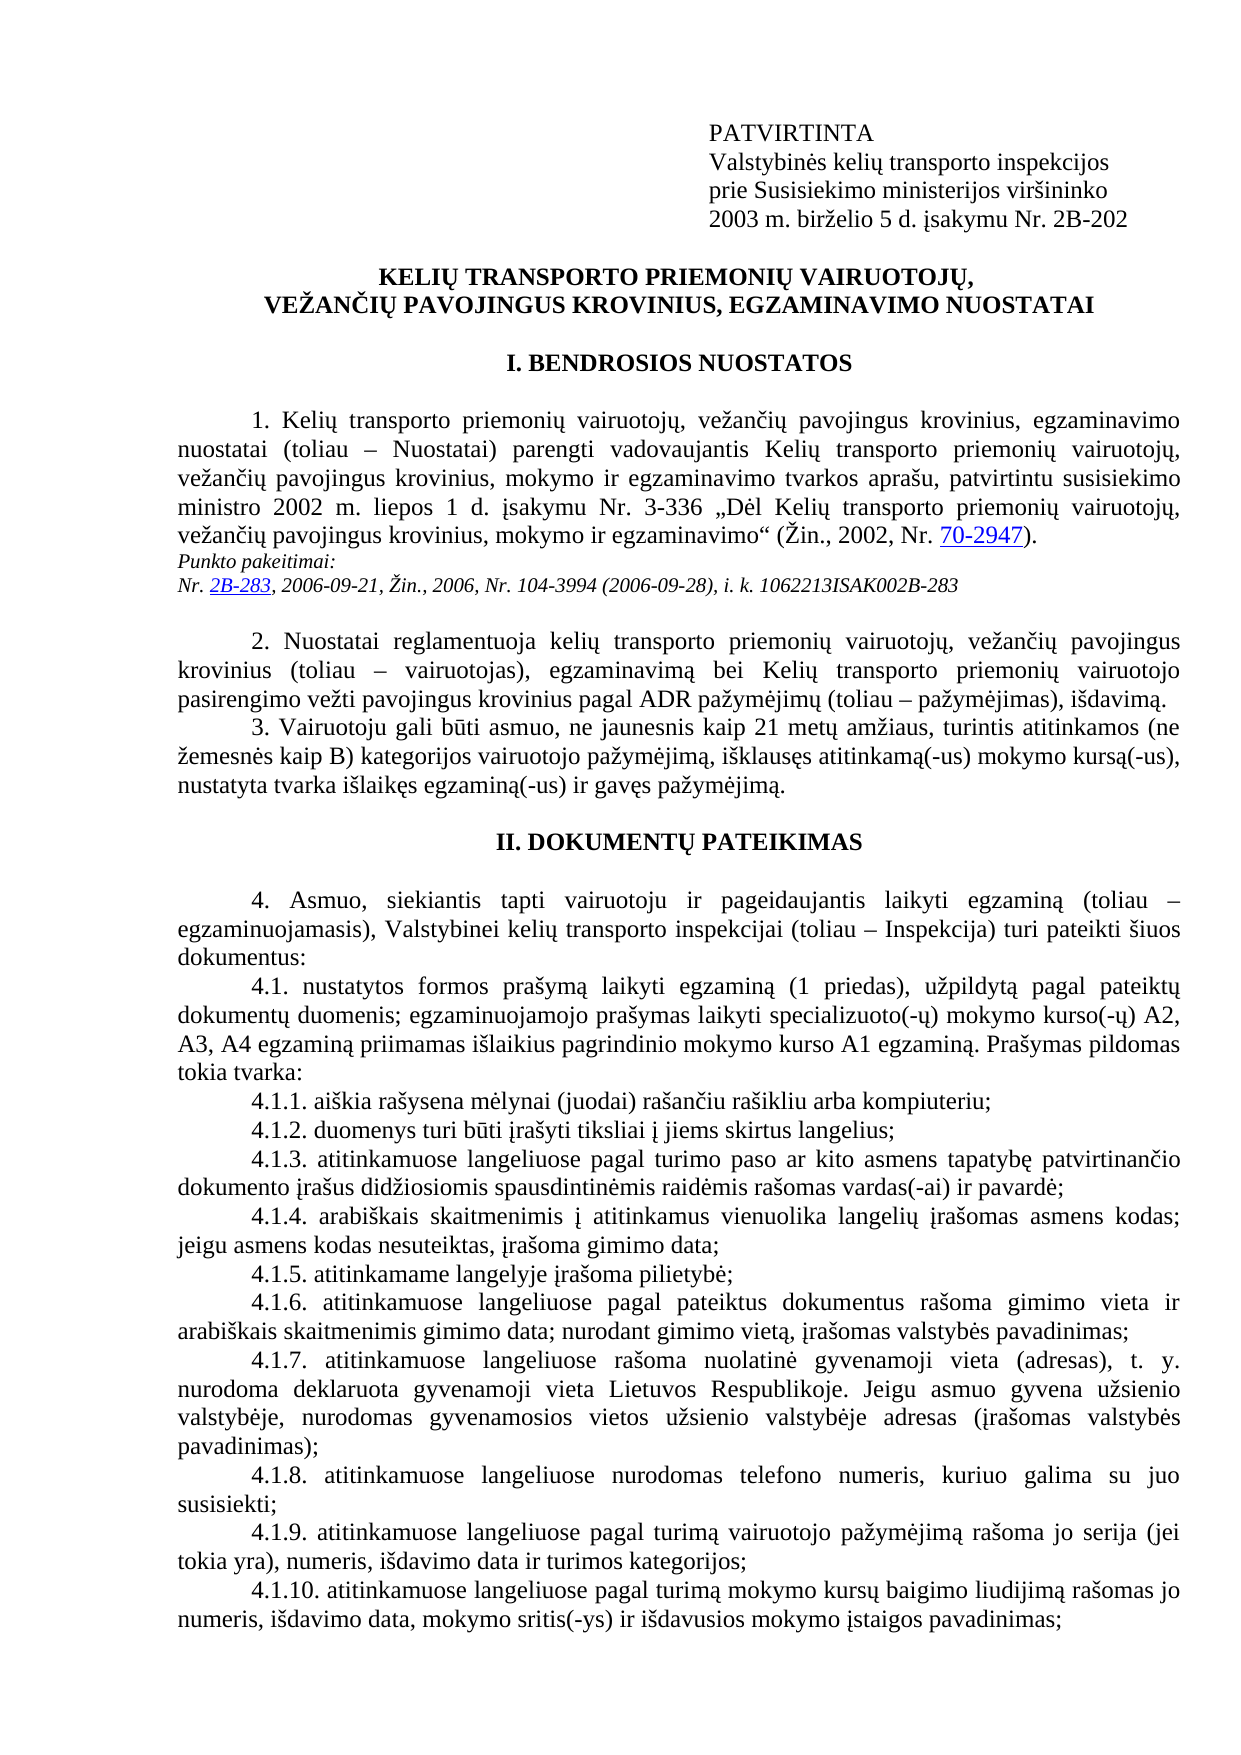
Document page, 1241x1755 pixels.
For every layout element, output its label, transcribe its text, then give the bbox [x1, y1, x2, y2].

text 4.1. nustatytos formos prašymą laikyti egzaminą (1 priedas), užpildytą pagal pateiktų dokumentų duomenis; egzaminuojamojo prašymas laikyti specializuoto(-ų) mokymo kurso(-ų) A2, A3, A4 egzaminą priimamas išlaikius pagrindinio mokymo kurso A1 egzaminą. Prašymas pildomas tokia tvarka: [177, 971, 1181, 1086]
text prie Susisiekimo ministerijos viršininko [177, 176, 1181, 204]
text 4.1.8. atitinkamuose langeliuose nurodomas telefono numeris, kuriuo galima su juo susisiekti; [177, 1460, 1181, 1517]
text I. BENDROSIOS NUOSTATOS [177, 348, 1181, 377]
text 4.1.9. atitinkamuose langeliuose pagal turimą vairuotojo pažymėjimą rašoma jo serija (jei tokia yra), numeris, išdavimo data ir turimos kategorijos; [177, 1517, 1181, 1575]
text II. DOKUMENTŲ PATEIKIMAS [177, 827, 1181, 856]
text 1. Kelių transporto priemonių vairuotojų, vežančių pavojingus krovinius, egzaminavimo nuostatai (toliau – Nuostatai) parengti vadovaujantis Kelių transporto priemonių vairuotojų, vežančių pavojingus krovinius, mokymo ir egzaminavimo tvarkos aprašu, patvirtintu susisiekimo ministro 2002 m. liepos 1 d. įsakymu Nr. 3-336 „Dėl Kelių transporto priemonių vairuotojų, vežančių pavojingus krovinius, mokymo ir egzaminavimo“ (Žin., 2002, Nr. 70-2947). [177, 406, 1181, 549]
text 4.1.5. atitinkamame langelyje įrašoma pilietybė; [177, 1259, 1181, 1287]
text 4.1.4. arabiškais skaitmenimis į atitinkamus vienuolika langelių įrašomas asmens kodas; jeigu asmens kodas nesuteiktas, įrašoma gimimo data; [177, 1201, 1181, 1259]
text VEŽANČIŲ PAVOJINGUS KROVINIUS, EGZAMINAVIMO NUOSTATAI [177, 291, 1181, 319]
text Nr. 2B-283, 2006-09-21, Žin., 2006, Nr. 104-3994 (2006-09-28), i. k. 1062213ISAK002B-283 [177, 573, 1181, 597]
text 4.1.7. atitinkamuose langeliuose rašoma nuolatinė gyvenamoji vieta (adresas), t. y. nurodoma deklaruota gyvenamoji vieta Lietuvos Respublikoje. Jeigu asmuo gyvena užsienio valstybėje, nurodomas gyvenamosios vietos užsienio valstybėje adresas (įrašomas valstybės pavadinimas); [177, 1345, 1181, 1460]
text 4.1.3. atitinkamuose langeliuose pagal turimo paso ar kito asmens tapatybę patvirtinančio dokumento įrašus didžiosiomis spausdintinėmis raidėmis rašomas vardas(-ai) ir pavardė; [177, 1144, 1181, 1201]
text 4.1.6. atitinkamuose langeliuose pagal pateiktus dokumentus rašoma gimimo vieta ir arabiškais skaitmenimis gimimo data; nurodant gimimo vietą, įrašomas valstybės pavadinimas; [177, 1287, 1181, 1345]
text 4.1.1. aiškia rašysena mėlynai (juodai) rašančiu rašikliu arba kompiuteriu; [177, 1086, 1181, 1115]
text 4.1.10. atitinkamuose langeliuose pagal turimą mokymo kursų baigimo liudijimą rašomas jo numeris, išdavimo data, mokymo sritis(-ys) ir išdavusios mokymo įstaigos pavadinimas; [177, 1575, 1181, 1632]
text 2003 m. birželio 5 d. įsakymu Nr. 2B-202 [177, 204, 1181, 233]
text Valstybinės kelių transporto inspekcijos [177, 147, 1181, 176]
text 2. Nuostatai reglamentuoja kelių transporto priemonių vairuotojų, vežančių pavojingus krovinius (toliau – vairuotojas), egzaminavimą bei Kelių transporto priemonių vairuotojo pasirengimo vežti pavojingus krovinius pagal ADR pažymėjimų (toliau – pažymėjimas), išdavimą. [177, 626, 1181, 712]
text 4.1.2. duomenys turi būti įrašyti tiksliai į jiems skirtus langelius; [177, 1115, 1181, 1144]
text 3. Vairuotoju gali būti asmuo, ne jaunesnis kaip 21 metų amžiaus, turintis atitinkamos (ne žemesnės kaip B) kategorijos vairuotojo pažymėjimą, išklausęs atitinkamą(-us) mokymo kursą(-us), nustatyta tvarka išlaikęs egzaminą(-us) ir gavęs pažymėjimą. [177, 712, 1181, 799]
text PATVIRTINTA [177, 118, 1181, 147]
text KELIŲ TRANSPORTO PRIEMONIŲ VAIRUOTOJŲ, [177, 262, 1181, 291]
text Punkto pakeitimai: [177, 549, 1181, 573]
text 4. Asmuo, siekiantis tapti vairuotoju ir pageidaujantis laikyti egzaminą (toliau – egzaminuojamasis), Valstybinei kelių transporto inspekcijai (toliau – Inspekcija) turi pateikti šiuos dokumentus: [177, 885, 1181, 971]
